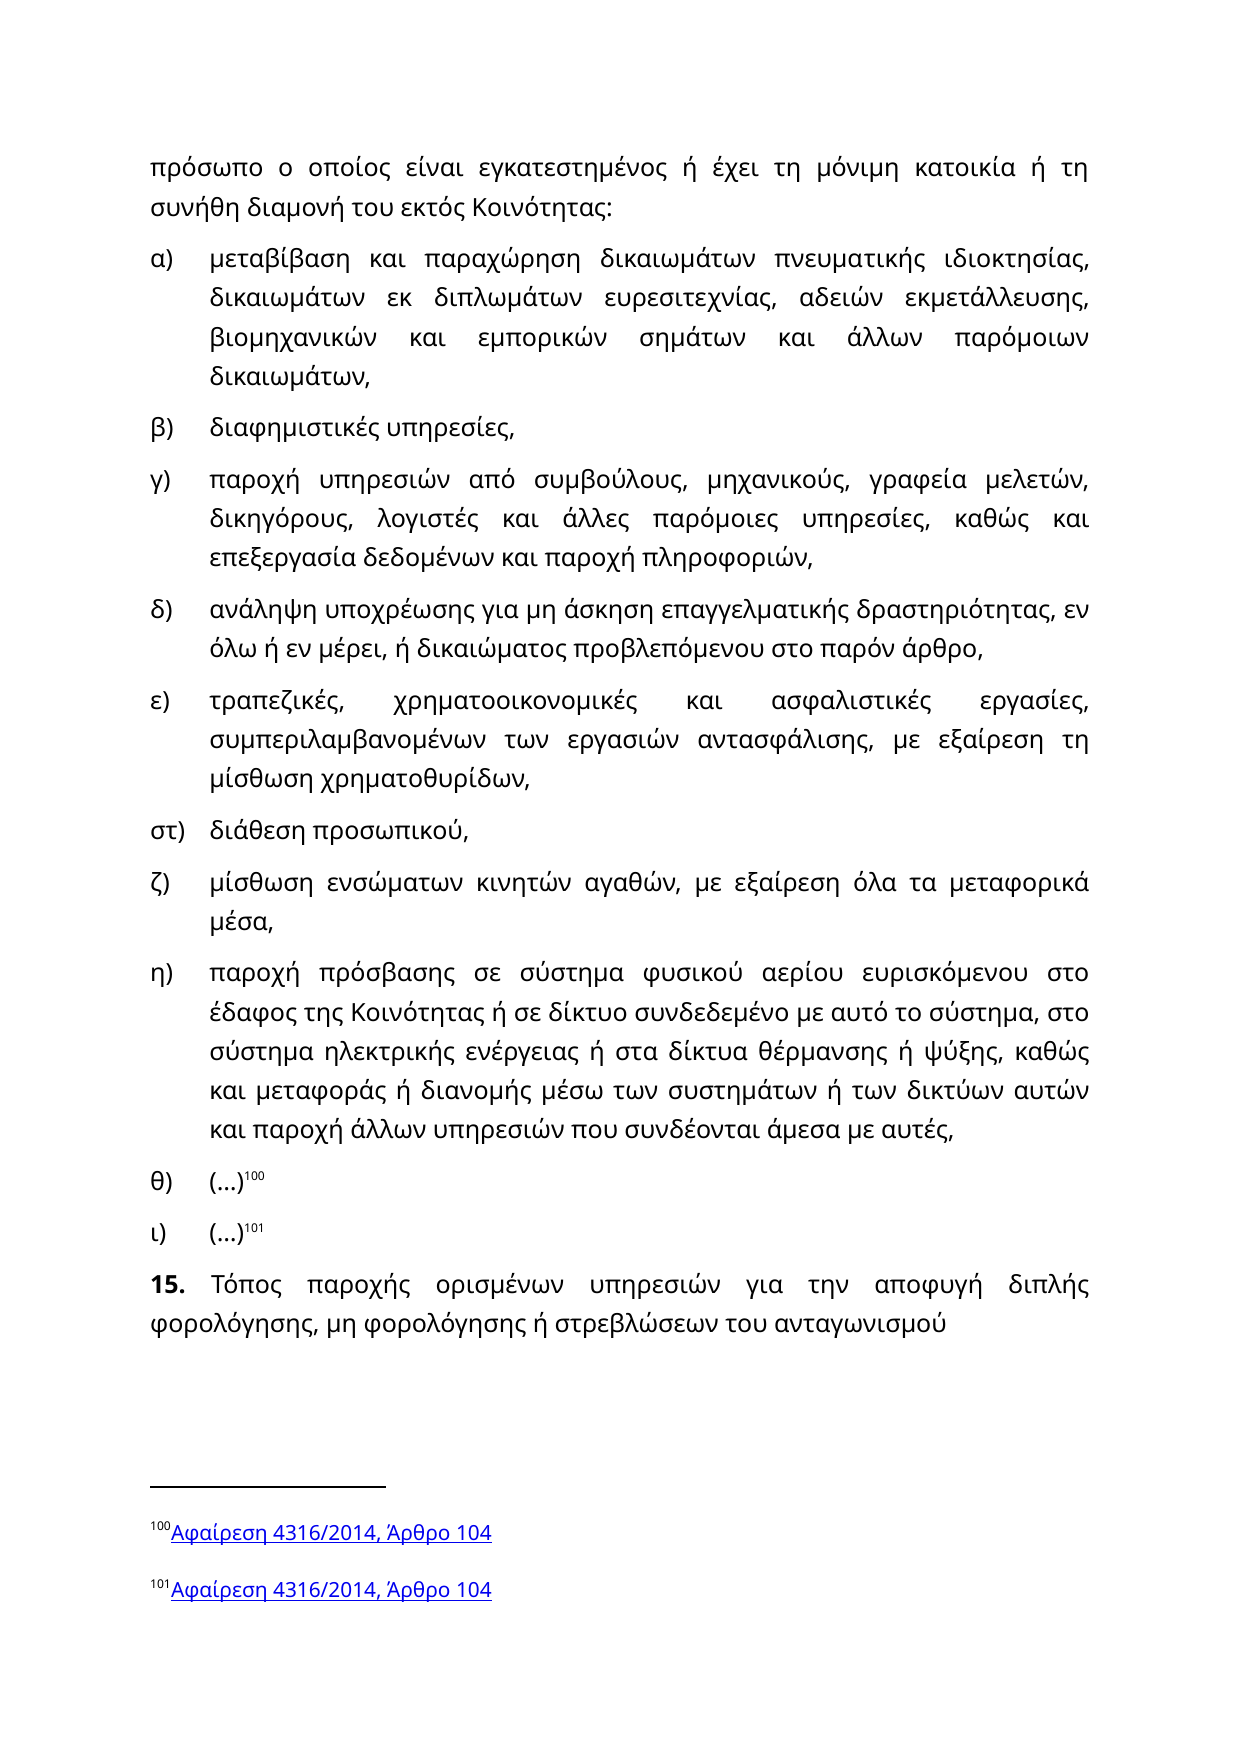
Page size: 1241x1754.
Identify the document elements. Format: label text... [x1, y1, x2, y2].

list θ) (…) [150, 1163, 1090, 1197]
list στ) διάθεση προσωπικού, [150, 812, 1090, 847]
text πρόσωπο ο οποίος είναι εγκατεστημένος ή έχει τη μόνιμη κατοικία ή τη συνήθη διαμονή του εκτός Κοινότητας: [150, 150, 1090, 223]
text 15. Τόπος παροχής ορισμένων υπηρεσιών για την αποφυγή διπλής φορολόγησης, μη φορολόγησης ή στρεβλώσεων του ανταγωνισμού [150, 1267, 1090, 1340]
list ε) τραπεζικές, χρηματοοικονομικές και ασφαλιστικές εργασίες, συμπεριλαμβανομένων των εργασιών αντασφάλισης, με εξαίρεση τη μίσθωση χρηματοθυρίδων, [150, 682, 1090, 795]
list η) παροχή πρόσβασης σε σύστημα φυσικού αερίου ευρισκόμενου στο έδαφος της Κοινότητας ή σε δίκτυο συνδεδεμένο με αυτό το σύστημα, στο σύστημα ηλεκτρικής ενέργειας ή στα δίκτυα θέρμανσης ή ψύξης, καθώς και μεταφοράς ή διανομής μέσω των συστημάτων ή των δικτύων αυτών και παροχή άλλων υπηρεσιών που συνδέονται άμεσα με αυτές, [150, 955, 1090, 1146]
text Αφαίρεση 4316/2014, Άρθρο 104 [150, 1576, 1090, 1604]
list α) μεταβίβαση και παραχώρηση δικαιωμάτων πνευμα­τικής ιδιοκτησίας, δικαιωμάτων εκ διπλωμάτων ευρεσιτε­χνίας, αδειών εκμετάλλευσης, βιομηχανικών και εμπορικών σημάτων και άλλων παρόμοιων δικαιωμάτων, [150, 241, 1090, 392]
list δ) ανάληψη υποχρέωσης για μη άσκηση επαγγελματικής δραστηριότητας, εν όλω ή εν μέρει, ή δικαιώματος προβλεπόμενου στο παρόν άρθρο, [150, 592, 1090, 665]
list ι) (…) [150, 1215, 1090, 1249]
text Αφαίρεση 4316/2014, Άρθρο 104 [150, 1518, 1090, 1546]
list γ) παροχή υπηρεσιών από συμβούλους, μηχανικούς, γραφεία μελετών, δικηγόρους, λογιστές και άλλες παρόμοιες υπηρεσίες, καθώς και επεξεργασία δεδομένων και παροχή πληροφοριών, [150, 462, 1090, 574]
list β) διαφημιστικές υπηρεσίες, [150, 410, 1090, 444]
list ζ) μίσθωση ενσώματων κινητών αγαθών, με εξαίρεση όλα τα μεταφορικά μέσα, [150, 864, 1090, 937]
